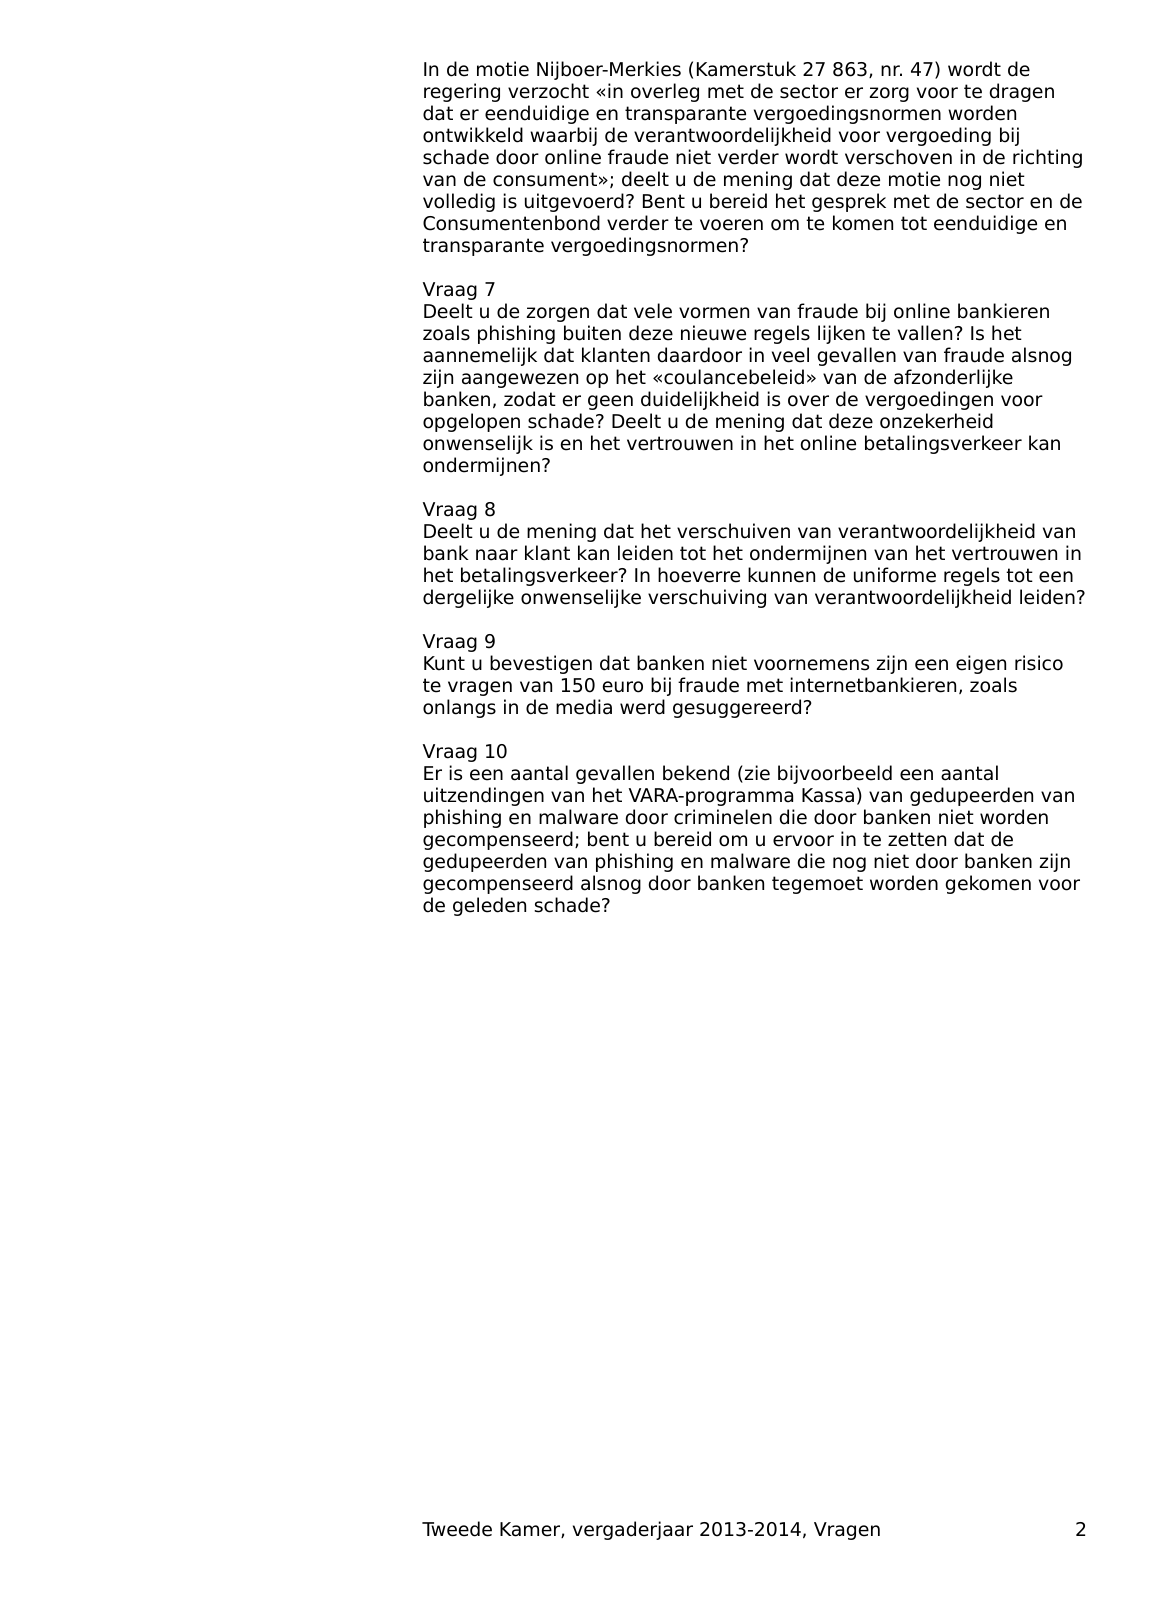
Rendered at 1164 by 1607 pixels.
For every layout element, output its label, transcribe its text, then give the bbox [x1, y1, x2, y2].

text In de motie Nijboer-Merkies (Kamerstuk 27 863, nr. 47) wordt de regering verzocht «in overleg met de sector er zorg voor te dragen dat er eenduidige en transparante vergoedingsnormen worden ontwikkeld waarbij de verantwoordelijkheid voor vergoeding bij schade door online fraude niet verder wordt verschoven in de richting van de consument»; deelt u de mening dat deze motie nog niet volledig is uitgevoerd? Bent u bereid het gesprek met de sector en de Consumentenbond verder te voeren om te komen tot eenduidige en transparante vergoedingsnormen? [422, 59, 1087, 257]
text Vraag 9 [422, 631, 1087, 653]
text Vraag 7 [422, 279, 1087, 301]
text Kunt u bevestigen dat banken niet voornemens zijn een eigen risico te vragen van 150 euro bij fraude met internetbankieren, zoals onlangs in de media werd gesuggereerd? [422, 653, 1087, 719]
text Er is een aantal gevallen bekend (zie bijvoorbeeld een aantal uitzendingen van het VARA-programma Kassa) van gedupeerden van phishing en malware door criminelen die door banken niet worden gecompenseerd; bent u bereid om u ervoor in te zetten dat de gedupeerden van phishing en malware die nog niet door banken zijn gecompenseerd alsnog door banken tegemoet worden gekomen voor de geleden schade? [422, 763, 1087, 917]
text Deelt u de zorgen dat vele vormen van fraude bij online bankieren zoals phishing buiten deze nieuwe regels lijken te vallen? Is het aannemelijk dat klanten daardoor in veel gevallen van fraude alsnog zijn aangewezen op het «coulancebeleid» van de afzonderlijke banken, zodat er geen duidelijkheid is over de vergoedingen voor opgelopen schade? Deelt u de mening dat deze onzekerheid onwenselijk is en het vertrouwen in het online betalingsverkeer kan ondermijnen? [422, 301, 1087, 477]
text Vraag 10 [422, 741, 1087, 763]
text Deelt u de mening dat het verschuiven van verantwoordelijkheid van bank naar klant kan leiden tot het ondermijnen van het vertrouwen in het betalingsverkeer? In hoeverre kunnen de uniforme regels tot een dergelijke onwenselijke verschuiving van verantwoordelijkheid leiden? [422, 521, 1087, 609]
text Vraag 8 [422, 499, 1087, 521]
